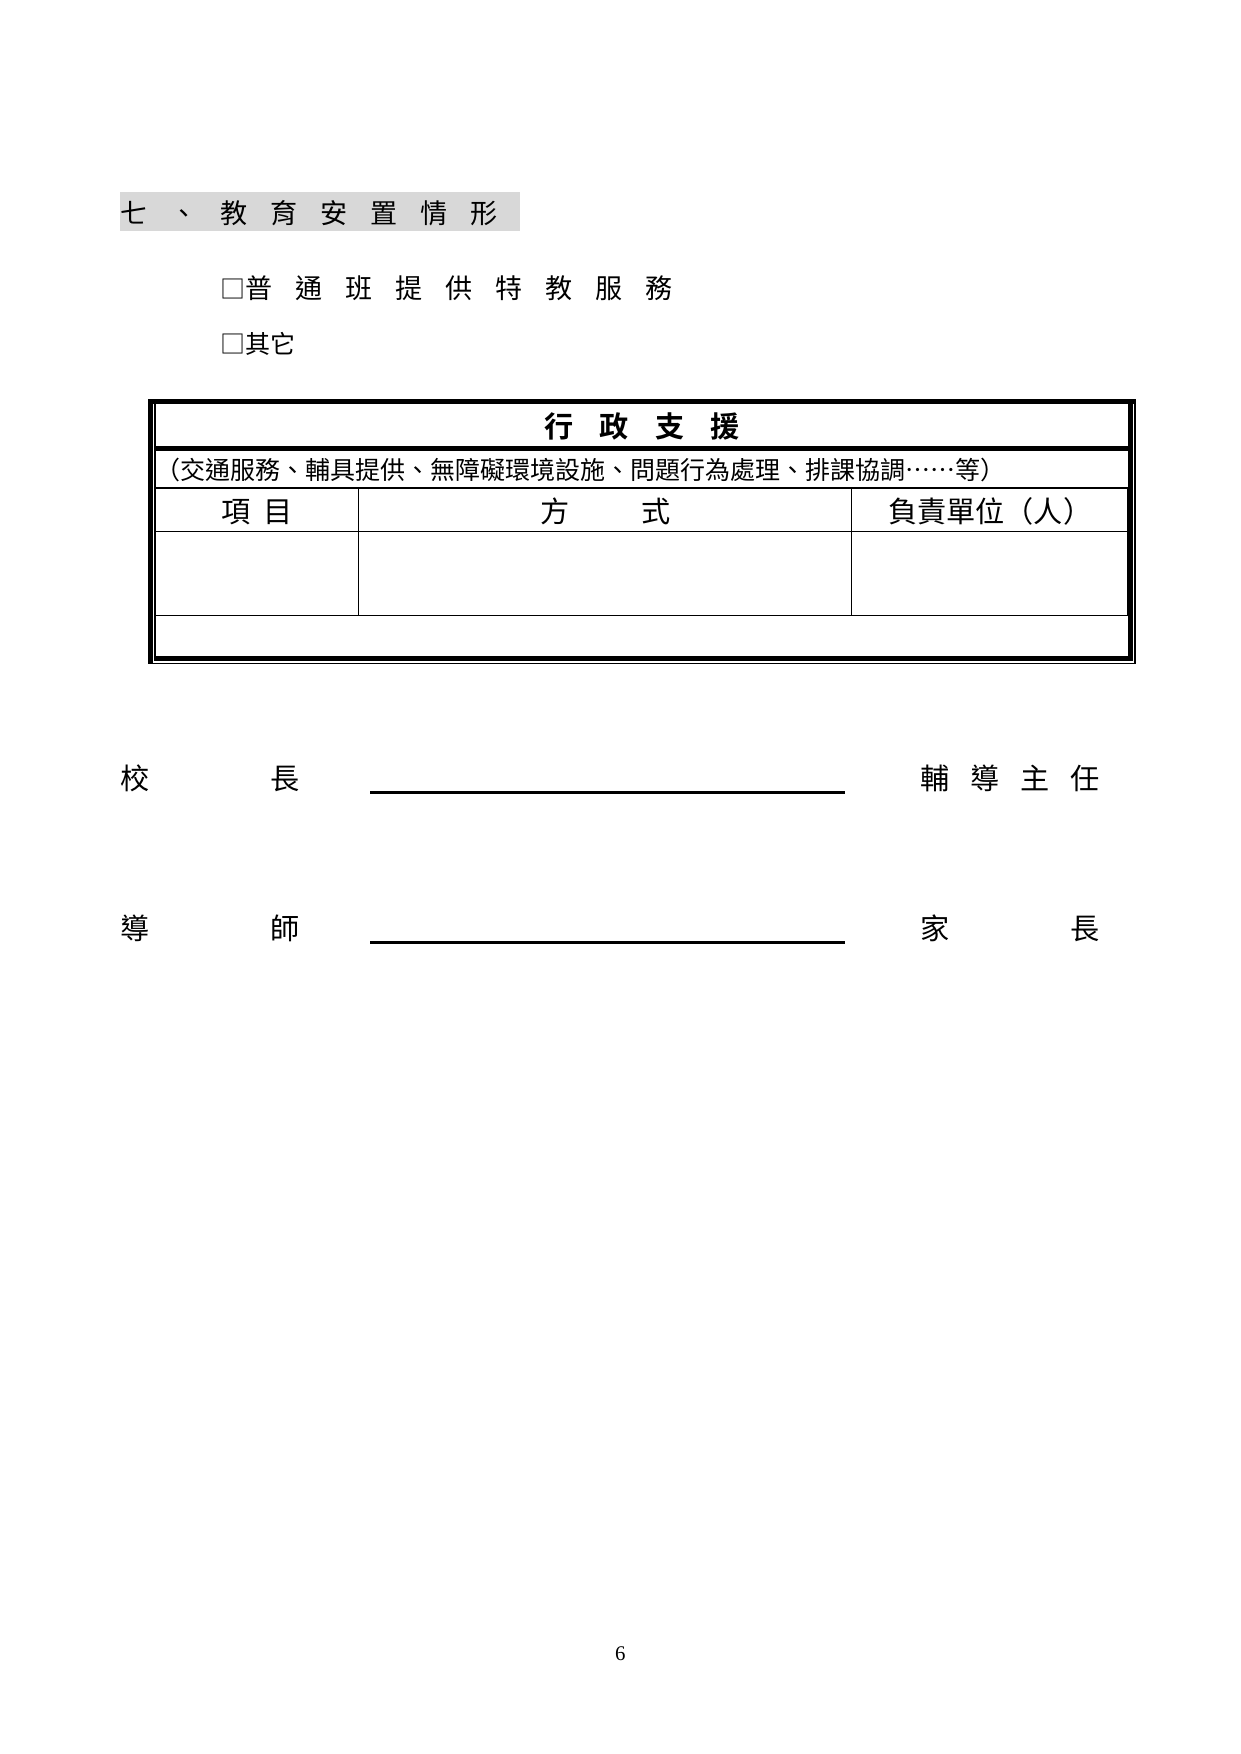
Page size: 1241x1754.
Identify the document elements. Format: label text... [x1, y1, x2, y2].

text 七、教育安置情形 [120, 174, 1120, 249]
text 導 師 家 長 [120, 889, 1120, 964]
table_header 項 目 [156, 489, 358, 531]
text □普通班提供特教服務 [120, 249, 1120, 324]
table_cell [156, 532, 358, 615]
table_header 負責單位（人） [852, 489, 1127, 531]
table_header 方 式 [359, 489, 851, 531]
table_cell （交通服務、輔具提供、無障礙環境設施、問題行為處理、排課協調……等） [156, 451, 1128, 487]
table_header 行 政 支 援 [156, 404, 1128, 446]
table_cell [359, 532, 851, 615]
table_cell [156, 616, 1128, 656]
text □其它 [120, 324, 1120, 362]
text 校 長 輔導主任 [120, 739, 1120, 814]
table_cell [852, 532, 1127, 615]
